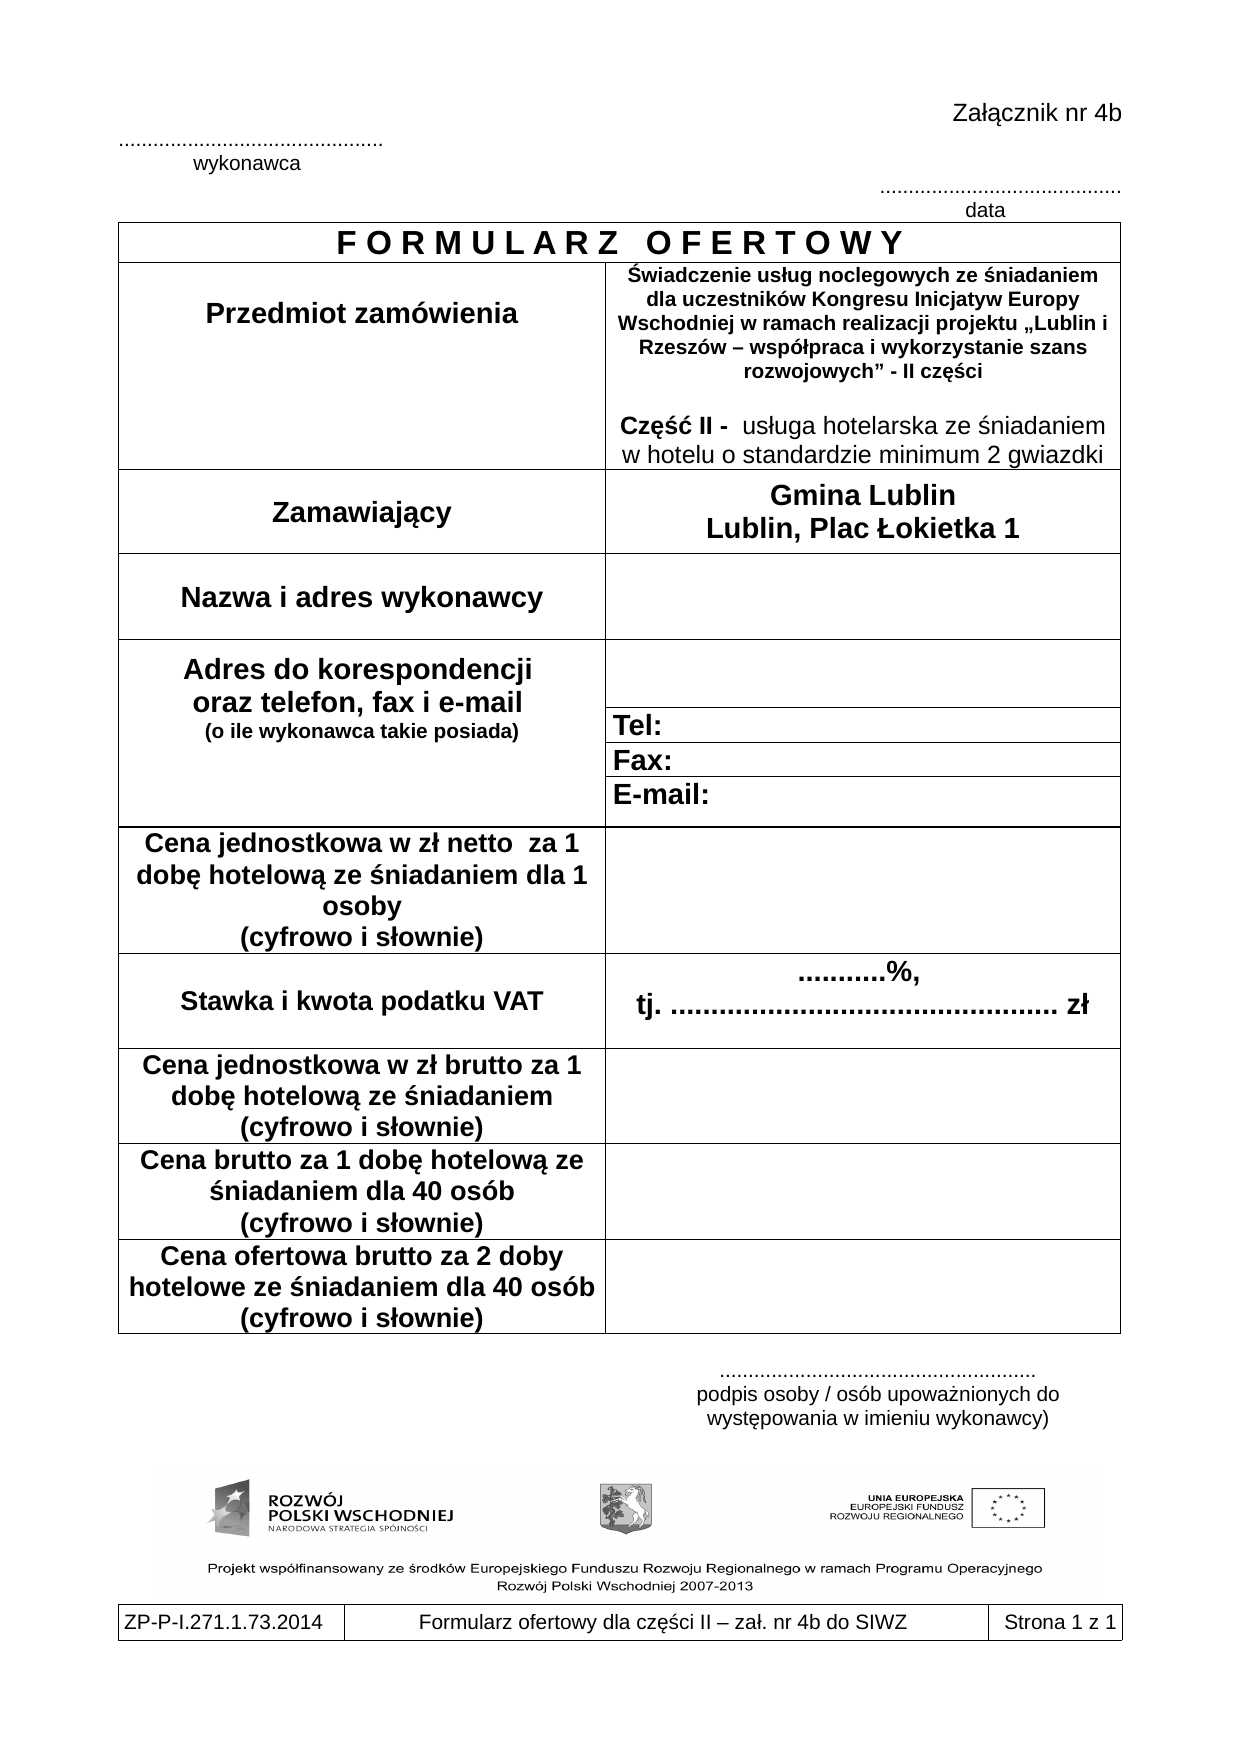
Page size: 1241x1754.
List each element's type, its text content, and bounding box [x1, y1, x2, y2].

text wykonawca [118, 150, 1122, 174]
table_cell ...........%, tj. ................................................ zł [606, 954, 1120, 1048]
text ....................................................... [561, 1358, 1122, 1382]
table_cell Tel: [606, 708, 1120, 742]
table_cell Fax: [606, 743, 1120, 776]
subtitle Załącznik nr 4b [118, 98, 1122, 126]
table_cell Gmina Lublin Lublin, Plac Łokietka 1 [606, 470, 1120, 553]
table_cell Stawka i kwota podatku VAT [119, 954, 605, 1048]
table_cell [606, 1240, 1120, 1333]
table_cell Cena ofertowa brutto za 2 doby hotelowe ze śniadaniem dla 40 osób (cyfrowo i słownie) [119, 1240, 605, 1333]
text .......................................... [118, 174, 1122, 198]
text .............................................. [118, 126, 1122, 150]
table_cell Przedmiot zamówienia [119, 263, 605, 469]
table_cell Adres do korespondencji oraz telefon, fax i e-mail (o ile wykonawca takie posiada) [119, 640, 605, 826]
text występowania w imieniu wykonawcy) [561, 1406, 1122, 1430]
table_cell E-mail: [606, 777, 1120, 826]
table_cell [606, 1144, 1120, 1238]
table_header F O R M U L A R Z O F E R T O W Y [119, 223, 1120, 262]
table_cell Świadczenie usług noclegowych ze śniadaniem dla uczestników Kongresu Inicjatyw Europy Wschodniej w ramach realizacji projektu „Lublin i Rzeszów – współpraca i wykorzystanie szans rozwojowych” - II części Część II - usługa hotelarska ze śniadaniem w hotelu o standardzie minimum 2 gwiazdki [606, 263, 1120, 469]
text data [118, 198, 1122, 222]
text podpis osoby / osób upoważnionych do [561, 1382, 1122, 1406]
table_cell Cena jednostkowa w zł brutto za 1 dobę hotelową ze śniadaniem (cyfrowo i słownie) [119, 1049, 605, 1143]
table_cell [606, 1049, 1120, 1143]
table_cell [606, 640, 1120, 707]
picture [152, 1464, 1098, 1593]
table_cell Cena jednostkowa w zł netto za 1 dobę hotelową ze śniadaniem dla 1 osoby (cyfrowo i słownie) [119, 828, 605, 952]
table_cell Zamawiający [119, 470, 605, 553]
table_cell [606, 554, 1120, 639]
table_cell [606, 828, 1120, 952]
table_cell Cena brutto za 1 dobę hotelową ze śniadaniem dla 40 osób (cyfrowo i słownie) [119, 1144, 605, 1238]
table_cell Nazwa i adres wykonawcy [119, 554, 605, 639]
